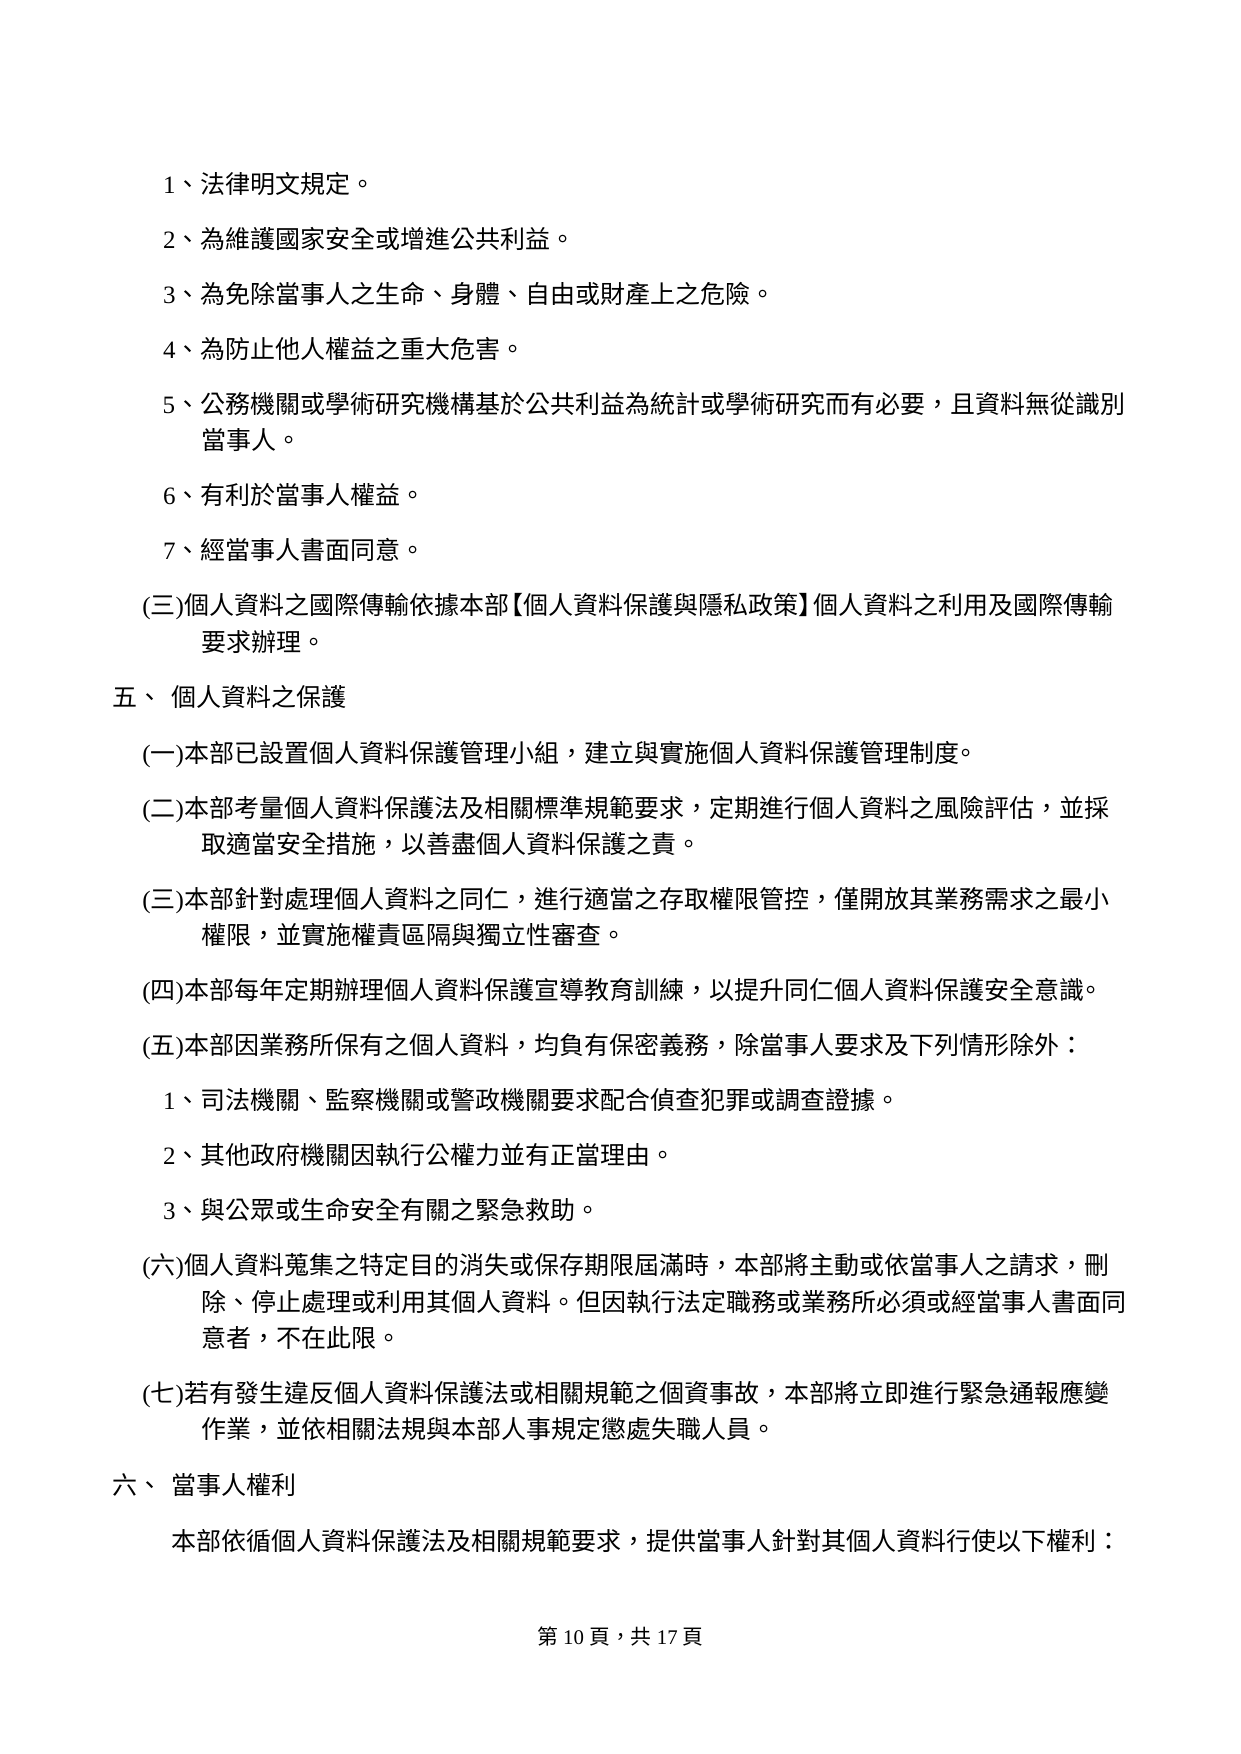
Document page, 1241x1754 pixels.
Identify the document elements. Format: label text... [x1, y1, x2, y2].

text 4、為防止他人權益之重大危害。 [142, 329, 1128, 366]
text 2、為維護國家安全或增進公共利益。 [142, 219, 1128, 256]
list 個人資料蒐集之特定目的消失或保存期限屆滿時，本部將主動或依當事人之請求，刪除、停止處理或利用其個人資料。但因執行法定職務或業務所必須或經當事人書面同意者，不在此限。 [142, 1246, 1128, 1354]
text 6、有利於當事人權益。 [142, 476, 1128, 512]
text 3、為免除當事人之生命、身體、自由或財產上之危險。 [142, 274, 1128, 311]
list 當事人權利 [112, 1464, 1128, 1502]
list 本部因業務所保有之個人資料，均負有保密義務，除當事人要求及下列情形除外： [142, 1026, 1128, 1062]
list 本部已設置個人資料保護管理小組，建立與實施個人資料保護管理制度。 [142, 733, 1128, 769]
list 個人資料之保護 [112, 677, 1128, 714]
text 本部依循個人資料保護法及相關規範要求，提供當事人針對其個人資料行使以下權利： [171, 1521, 1128, 1558]
text 2、其他政府機關因執行公權力並有正當理由。 [142, 1136, 1128, 1172]
list 若有發生違反個人資料保護法或相關規範之個資事故，本部將立即進行緊急通報應變作業，並依相關法規與本部人事規定懲處失職人員。 [142, 1373, 1128, 1446]
list 個人資料之國際傳輸依據本部【個人資料保護與隱私政策】個人資料之利用及國際傳輸要求辦理。 [142, 586, 1128, 658]
text 5、公務機關或學術研究機構基於公共利益為統計或學術研究而有必要，且資料無從識別當事人。 [162, 384, 1128, 457]
list 本部考量個人資料保護法及相關標準規範要求，定期進行個人資料之風險評估，並採取適當安全措施，以善盡個人資料保護之責。 [142, 788, 1128, 861]
text 3、與公眾或生命安全有關之緊急救助。 [142, 1191, 1128, 1227]
list 本部每年定期辦理個人資料保護宣導教育訓練，以提升同仁個人資料保護安全意識。 [142, 971, 1128, 1007]
text 1、法律明文規定。 [142, 164, 1128, 201]
text 1、司法機關、監察機關或警政機關要求配合偵查犯罪或調查證據。 [142, 1081, 1128, 1117]
text 7、經當事人書面同意。 [142, 531, 1128, 567]
list 本部針對處理個人資料之同仁，進行適當之存取權限管控，僅開放其業務需求之最小權限，並實施權責區隔與獨立性審查。 [142, 879, 1128, 952]
